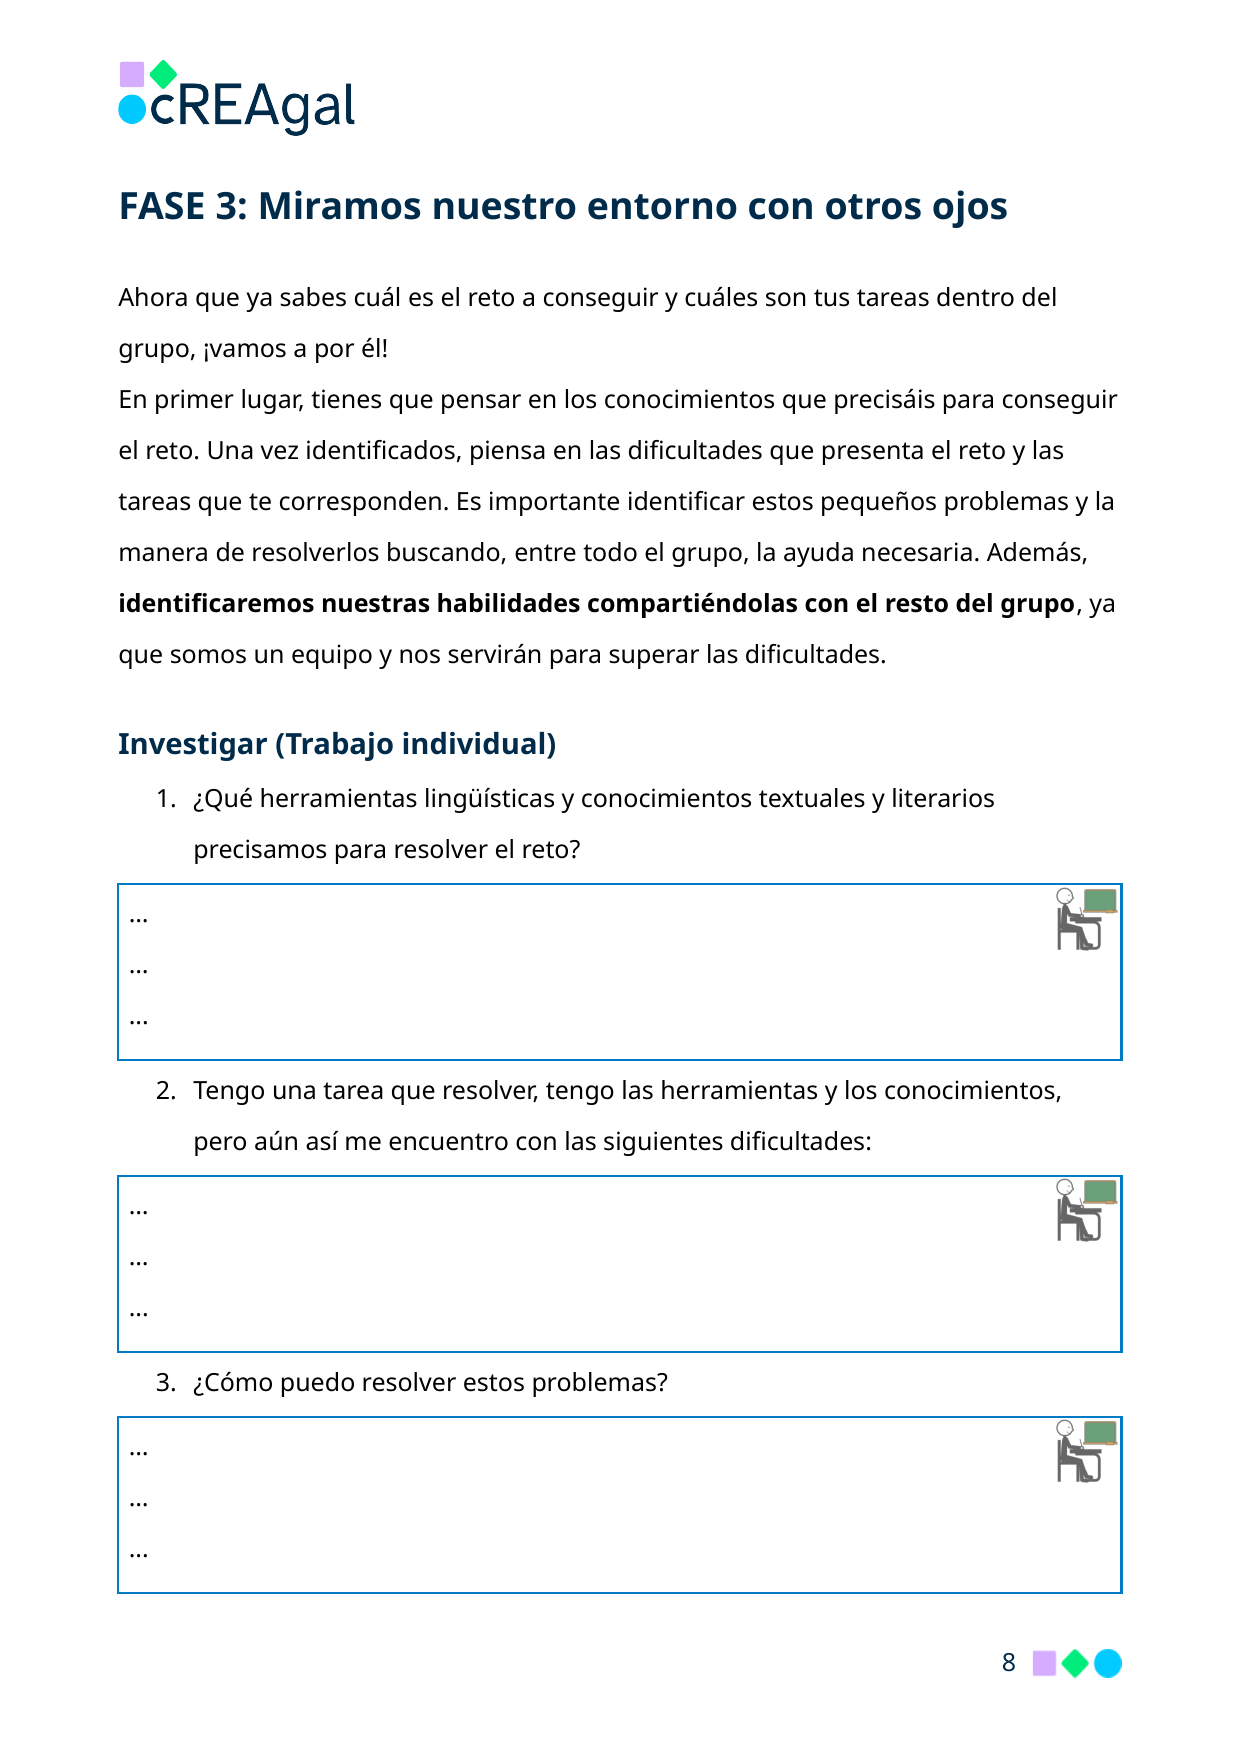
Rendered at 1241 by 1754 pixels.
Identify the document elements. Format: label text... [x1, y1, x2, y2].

list ¿Qué herramientas lingüísticas y conocimientos textuales y literarios precisamos para resolver el reto? [156, 781, 1122, 866]
picture [118, 60, 355, 136]
picture [1112, 1649, 1122, 1660]
picture [1111, 1666, 1122, 1678]
subtitle FASE 3: Miramos nuestro entorno con otros ojos [118, 179, 1122, 230]
text Ahora que ya sabes cuál es el reto a conseguir y cuáles son tus tareas dentro del grupo, ¡vamos a por él! [118, 279, 1122, 364]
text En primer lugar, tienes que pensar en los conocimientos que precisáis para conseguir el reto. Una vez identificados, piensa en las dificultades que presenta el reto y las tareas que te corresponden. Es importante identificar estos pequeños problemas y la manera de resolverlos buscando, entre todo el grupo, la ayuda necesaria. Además, identificaremos nuestras habilidades compartiéndolas con el resto del grupo, ya que somos un equipo y nos servirán para superar las dificultades. [118, 381, 1122, 671]
list ¿Cómo puedo resolver estos problemas? [156, 1365, 1122, 1399]
list Tengo una tarea que resolver, tengo las herramientas y los conocimientos, pero aún así me encuentro con las siguientes dificultades: [156, 1073, 1122, 1158]
table_header … … ... [119, 885, 1120, 1059]
table_header … … ... [119, 1418, 1120, 1592]
table_header … … ... [119, 1177, 1120, 1351]
picture [1032, 1649, 1105, 1678]
subtitle Investigar (Trabajo individual) [118, 723, 1122, 763]
